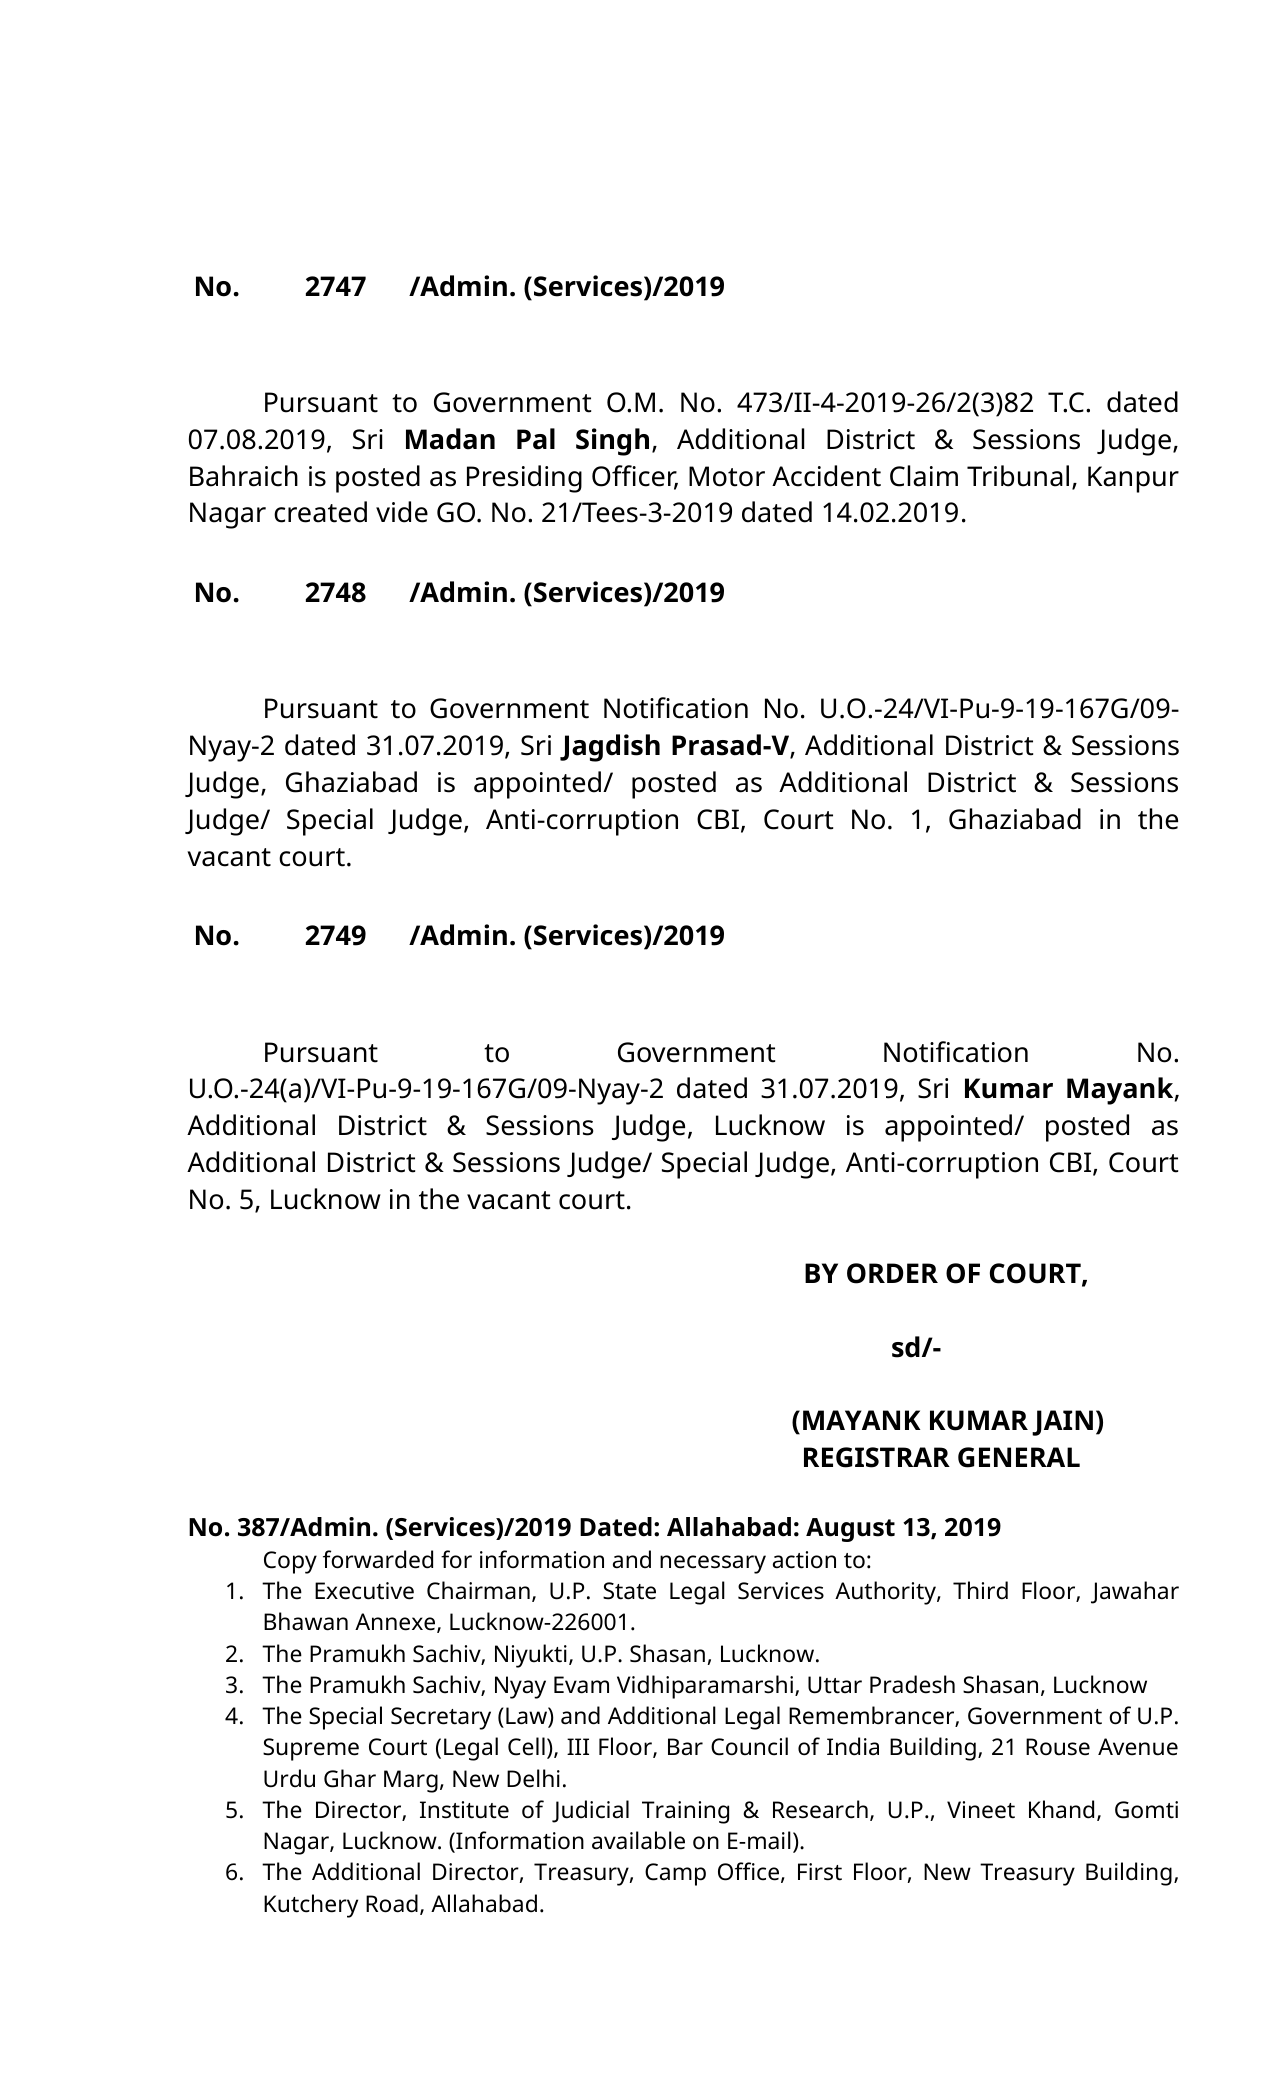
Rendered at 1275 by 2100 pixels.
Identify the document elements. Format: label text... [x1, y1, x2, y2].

list The Pramukh Sachiv, Niyukti, U.P. Shasan, Lucknow. [225, 1637, 1181, 1669]
list The Pramukh Sachiv, Nyay Evam Vidhiparamarshi, Uttar Pradesh Shasan, Lucknow [225, 1669, 1181, 1700]
subtitle No. 387/Admin. (Services)/2019 Dated: Allahabad: August 13, 2019 [187, 1510, 1181, 1544]
text BY ORDER OF COURT, [562, 1254, 1181, 1291]
list The Special Secretary (Law) and Additional Legal Remembrancer, Government of U.P. Supreme Court (Legal Cell), III Floor, Bar Council of India Building, 21 Rouse Avenue Urdu Ghar Marg, New Delhi. [225, 1700, 1181, 1794]
text sd/- [187, 1328, 1181, 1365]
text Pursuant to Government Notification No. U.O.-24/VI-Pu-9-19-167G/09-Nyay-2 dated 31.07.2019, Sri Jagdish Prasad-V, Additional District & Sessions Judge, Ghaziabad is appointed/ posted as Additional District & Sessions Judge/ Special Judge, Anti-corruption CBI, Court No. 1, Ghaziabad in the vacant court. [187, 690, 1181, 874]
text Pursuant to Government O.M. No. 473/II-4-2019-26/2(3)82 T.C. dated 07.08.2019, Sri Madan Pal Singh, Additional District & Sessions Judge, Bahraich is posted as Presiding Officer, Motor Accident Claim Tribunal, Kanpur Nagar created vide GO. No. 21/Tees-3-2019 dated 14.02.2019. [187, 383, 1181, 531]
table_header /Admin. (Services)/2019 [404, 261, 762, 346]
text Pursuant to Government Notification No. U.O.-24(a)/VI-Pu-9-19-167G/09-Nyay-2 dated 31.07.2019, Sri Kumar Mayank, Additional District & Sessions Judge, Lucknow is appointed/ posted as Additional District & Sessions Judge/ Special Judge, Anti-corruption CBI, Court No. 5, Lucknow in the vacant court. [187, 1033, 1181, 1217]
table_header /Admin. (Services)/2019 [404, 568, 762, 653]
table_header [261, 568, 403, 653]
text (MAYANK KUMAR JAIN) [187, 1402, 1181, 1439]
list The Executive Chairman, U.P. State Legal Services Authority, Third Floor, Jawahar Bhawan Annexe, Lucknow-226001. [225, 1575, 1181, 1637]
text Copy forwarded for information and necessary action to: [187, 1544, 1181, 1575]
list The Additional Director, Treasury, Camp Office, First Floor, New Treasury Building, Kutchery Road, Allahabad. [225, 1856, 1181, 1919]
table_header [261, 911, 403, 996]
table_header [261, 261, 403, 346]
table_header No. [188, 911, 261, 996]
text REGISTRAR GENERAL [187, 1439, 1181, 1476]
table_header No. [188, 261, 261, 346]
list The Director, Institute of Judicial Training & Research, U.P., Vineet Khand, Gomti Nagar, Lucknow. (Information available on E-mail). [225, 1794, 1181, 1856]
table_header No. [188, 568, 261, 653]
table_header /Admin. (Services)/2019 [404, 911, 762, 996]
